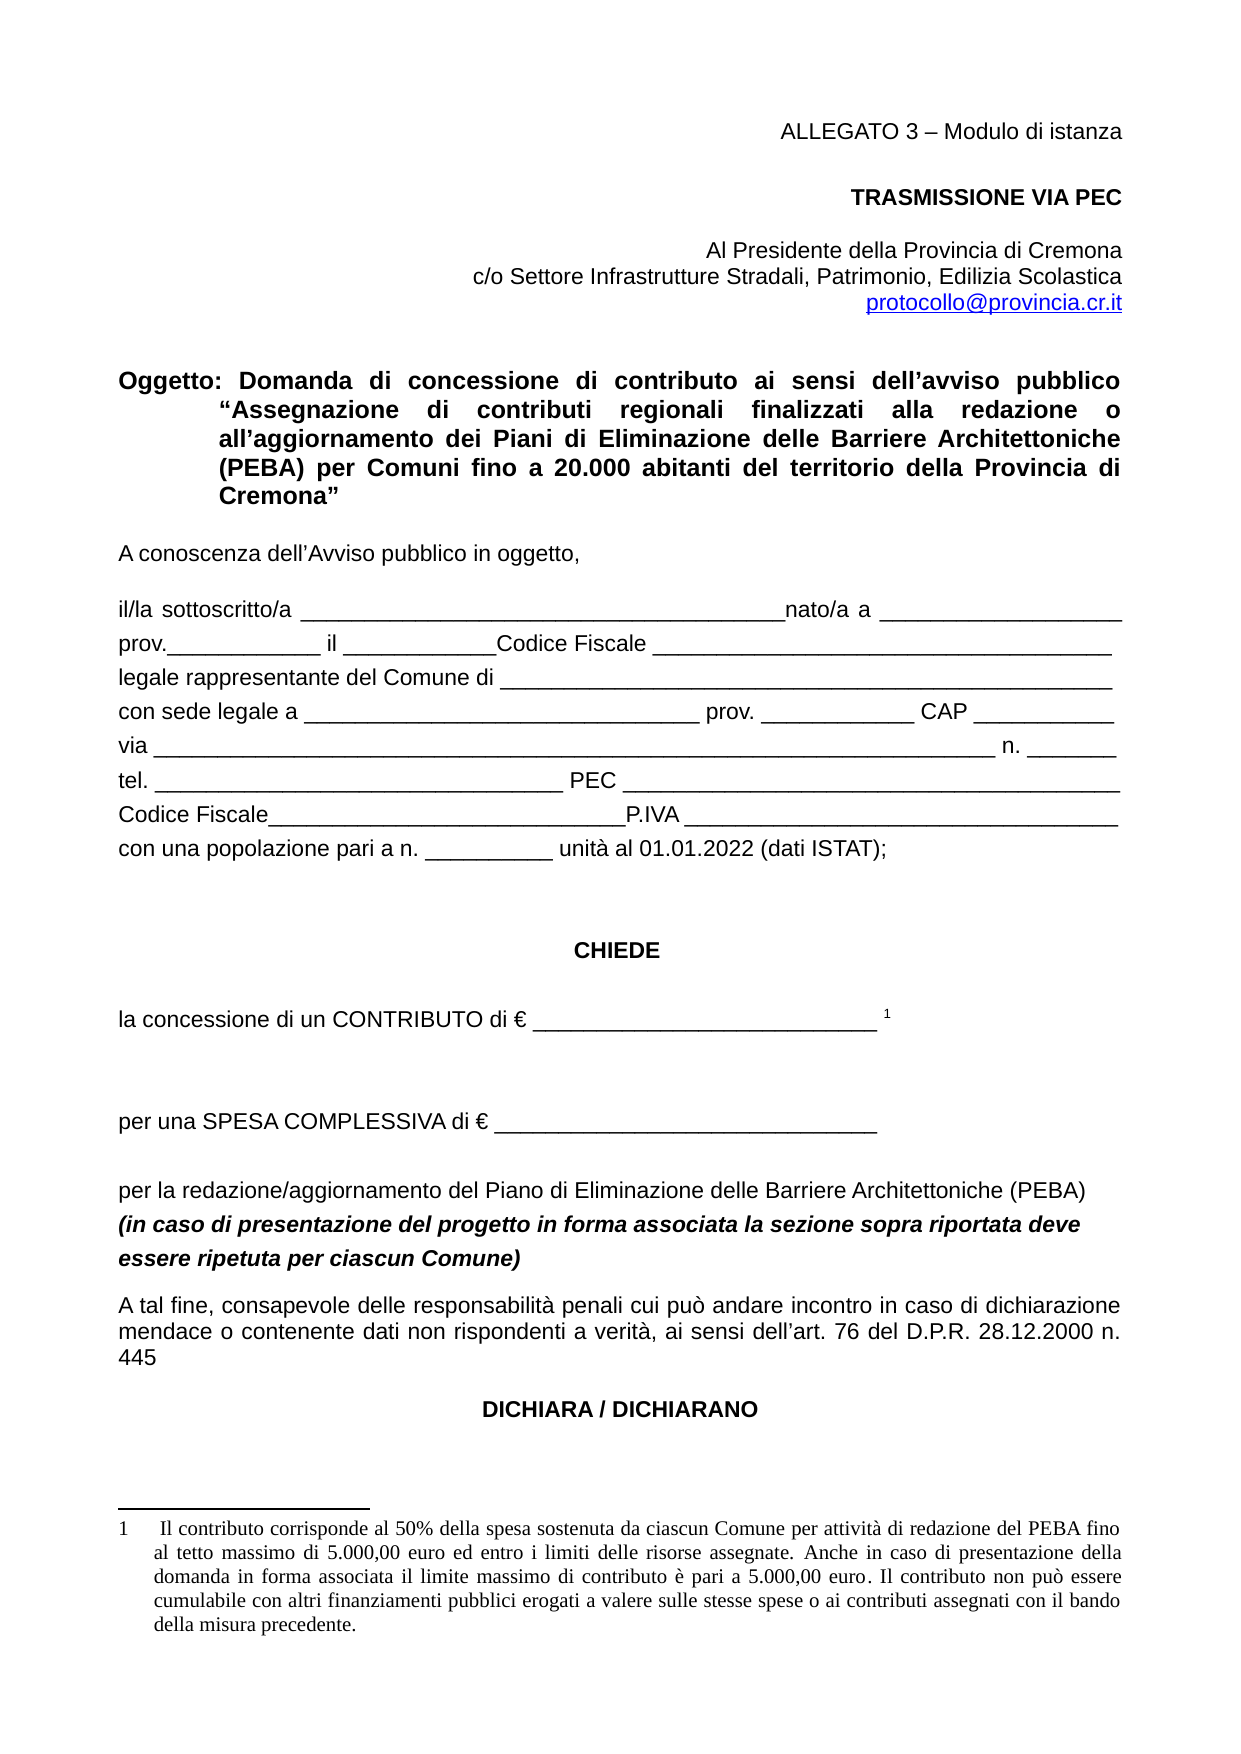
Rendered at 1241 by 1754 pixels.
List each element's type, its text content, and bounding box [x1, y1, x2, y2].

text (in caso di presentazione del progetto in forma associata la sezione sopra riportata deve essere ripetuta per ciascun Comune) [118, 1211, 1122, 1271]
text via __________________________________________________________________ n. _______ [118, 732, 1122, 759]
text TRASMISSIONE VIA PEC [118, 184, 1122, 210]
text DICHIARA / DICHIARANO [118, 1396, 1122, 1422]
text Codice Fiscale____________________________P.IVA __________________________________ [118, 801, 1122, 827]
text Oggetto: Domanda di concessione di contributo ai sensi dell’avviso pubblico “Assegnazione di contributi regionali finalizzati alla redazione o all’aggiornamento dei Piani di Eliminazione delle Barriere Architettoniche (PEBA) per Comuni fino a 20.000 abitanti del territorio della Provincia di Cremona” [118, 366, 1122, 510]
text Il contributo corrisponde al 50% della spesa sostenuta da ciascun Comune per attività di redazione del PEBA fino al tetto massimo di 5.000,00 euro ed entro i limiti delle risorse assegnate. Anche in caso di presentazione della domanda in forma associata il limite massimo di contributo è pari a 5.000,00 euro. Il contributo non può essere cumulabile con altri finanziamenti pubblici erogati a valere sulle stesse spese o ai contributi assegnati con il bando della misura precedente. [118, 1516, 1122, 1636]
text la concessione di un CONTRIBUTO di € ___________________________ [118, 1006, 1122, 1032]
text A tal fine, consapevole delle responsabilità penali cui può andare incontro in caso di dichiarazione mendace o contenente dati non rispondenti a verità, ai sensi dell’art. 76 del D.P.R. 28.12.2000 n. 445 [118, 1292, 1122, 1371]
text ALLEGATO 3 – Modulo di istanza [118, 118, 1122, 144]
text per una SPESA COMPLESSIVA di € ______________________________ [118, 1108, 1122, 1135]
text con una popolazione pari a n. __________ unità al 01.01.2022 (dati ISTAT); [118, 835, 1122, 861]
text con sede legale a _______________________________ prov. ____________ CAP ___________ [118, 698, 1122, 725]
text tel. ________________________________ PEC _______________________________________ [118, 767, 1122, 793]
text CHIEDE [118, 937, 1122, 964]
text protocollo@provincia.cr.it [118, 289, 1122, 316]
text il/la sottoscritto/a ______________________________________nato/a a ___________________ prov.____________ il ____________Codice Fiscale ____________________________________ [118, 596, 1122, 656]
text Al Presidente della Provincia di Cremona [118, 237, 1122, 263]
text legale rappresentante del Comune di ________________________________________________ [118, 664, 1122, 691]
text A conoscenza dell’Avviso pubblico in oggetto, [118, 540, 1122, 566]
text c/o Settore Infrastrutture Stradali, Patrimonio, Edilizia Scolastica [118, 263, 1122, 289]
text per la redazione/aggiornamento del Piano di Eliminazione delle Barriere Architettoniche (PEBA) [118, 1177, 1122, 1203]
